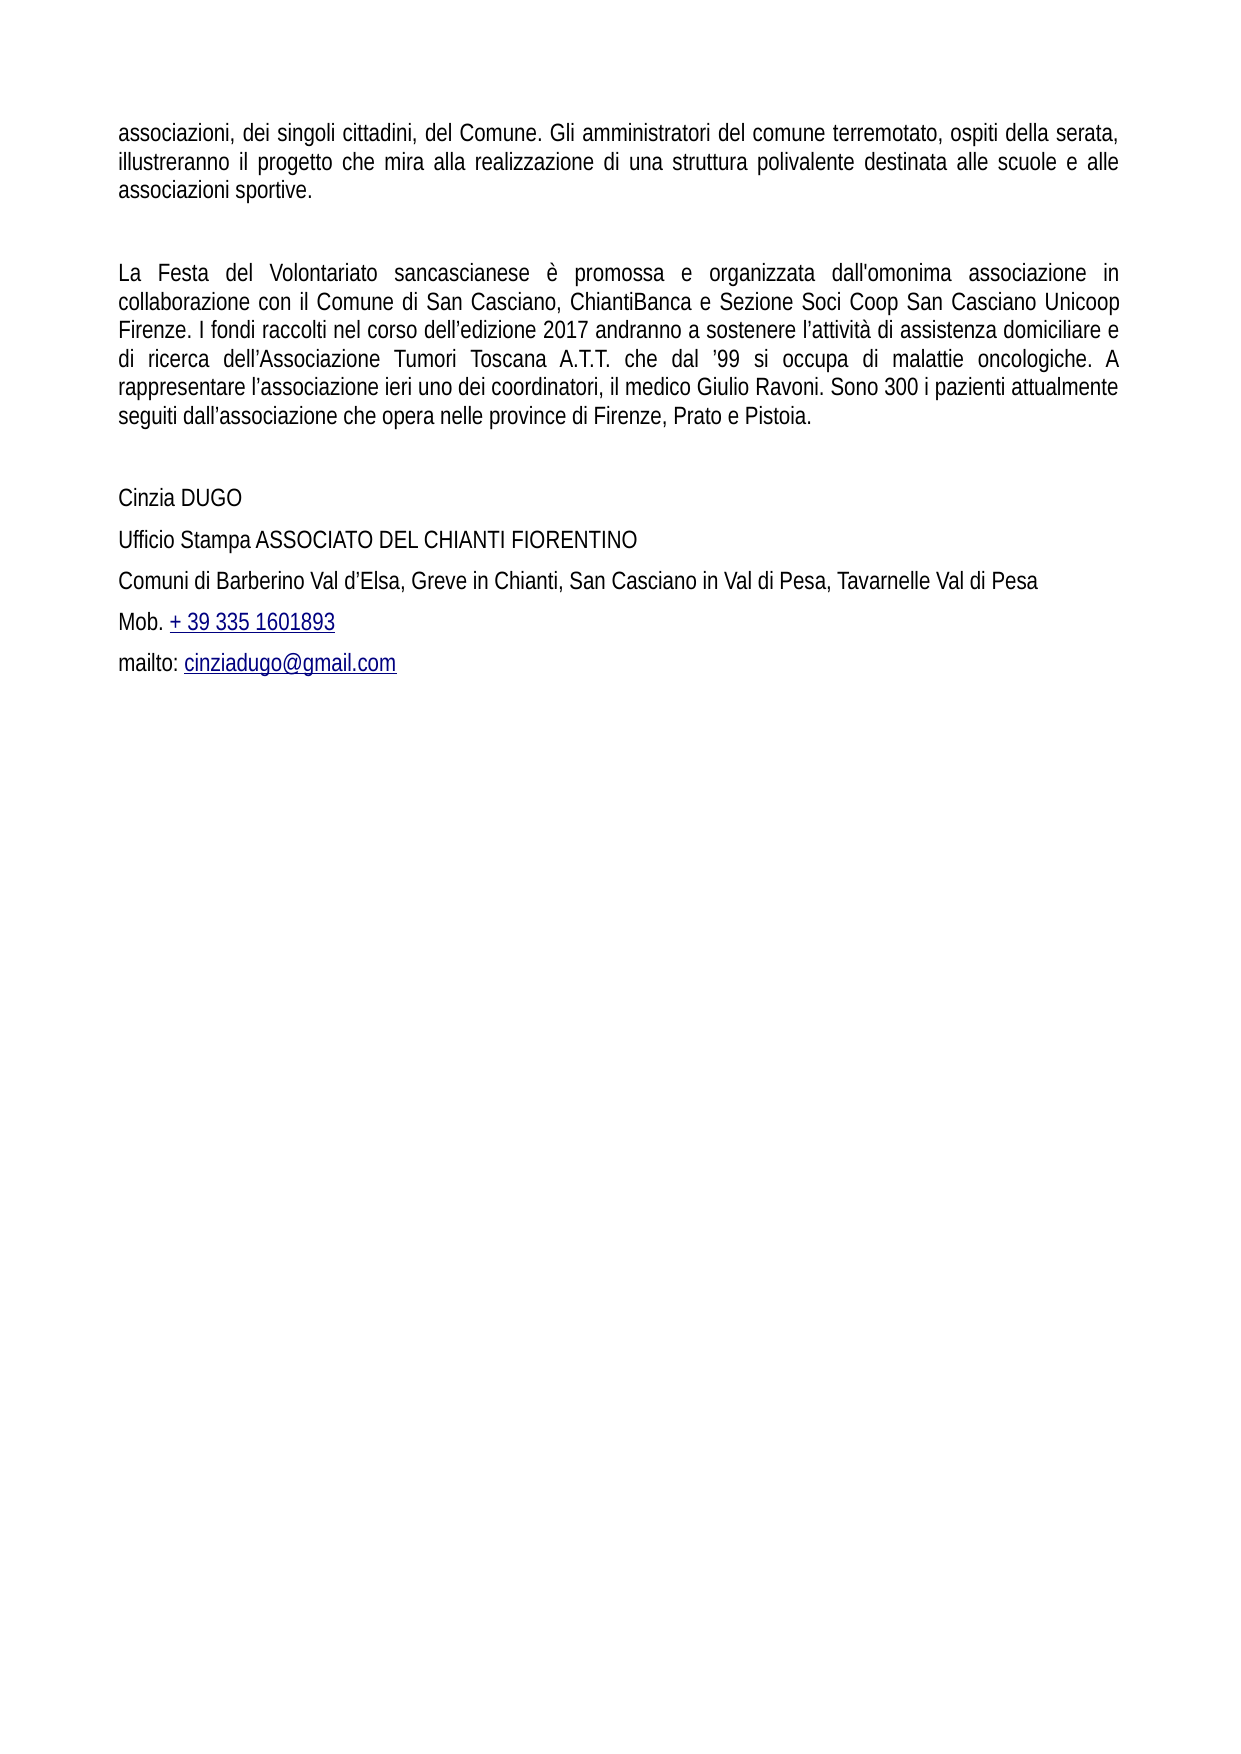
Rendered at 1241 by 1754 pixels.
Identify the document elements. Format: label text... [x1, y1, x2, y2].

text Comuni di Barberino Val d’Elsa, Greve in Chianti, San Casciano in Val di Pesa, Tavarnelle Val di Pesa [118, 566, 1122, 594]
text mailto: cinziadugo@gmail.com [118, 648, 1122, 677]
text associazioni, dei singoli cittadini, del Comune. Gli amministratori del comune terremotato, ospiti della serata, illustreranno il progetto che mira alla realizzazione di una struttura polivalente destinata alle scuole e alle associazioni sportive. [118, 118, 1122, 204]
text Mob. + 39 335 1601893 [118, 607, 1122, 636]
text Ufficio Stampa ASSOCIATO DEL CHIANTI FIORENTINO [118, 524, 1122, 553]
text Cinzia DUGO [118, 483, 1122, 512]
text La Festa del Volontariato sancascianese è promossa e organizzata dall'omonima associazione in collaborazione con il Comune di San Casciano, ChiantiBanca e Sezione Soci Coop San Casciano Unicoop Firenze. I fondi raccolti nel corso dell’edizione 2017 andranno a sostenere l’attività di assistenza domiciliare e di ricerca dell’Associazione Tumori Toscana A.T.T. che dal ’99 si occupa di malattie oncologiche. A rappresentare l’associazione ieri uno dei coordinatori, il medico Giulio Ravoni. Sono 300 i pazienti attualmente seguiti dall’associazione che opera nelle province di Firenze, Prato e Pistoia. [118, 258, 1122, 430]
